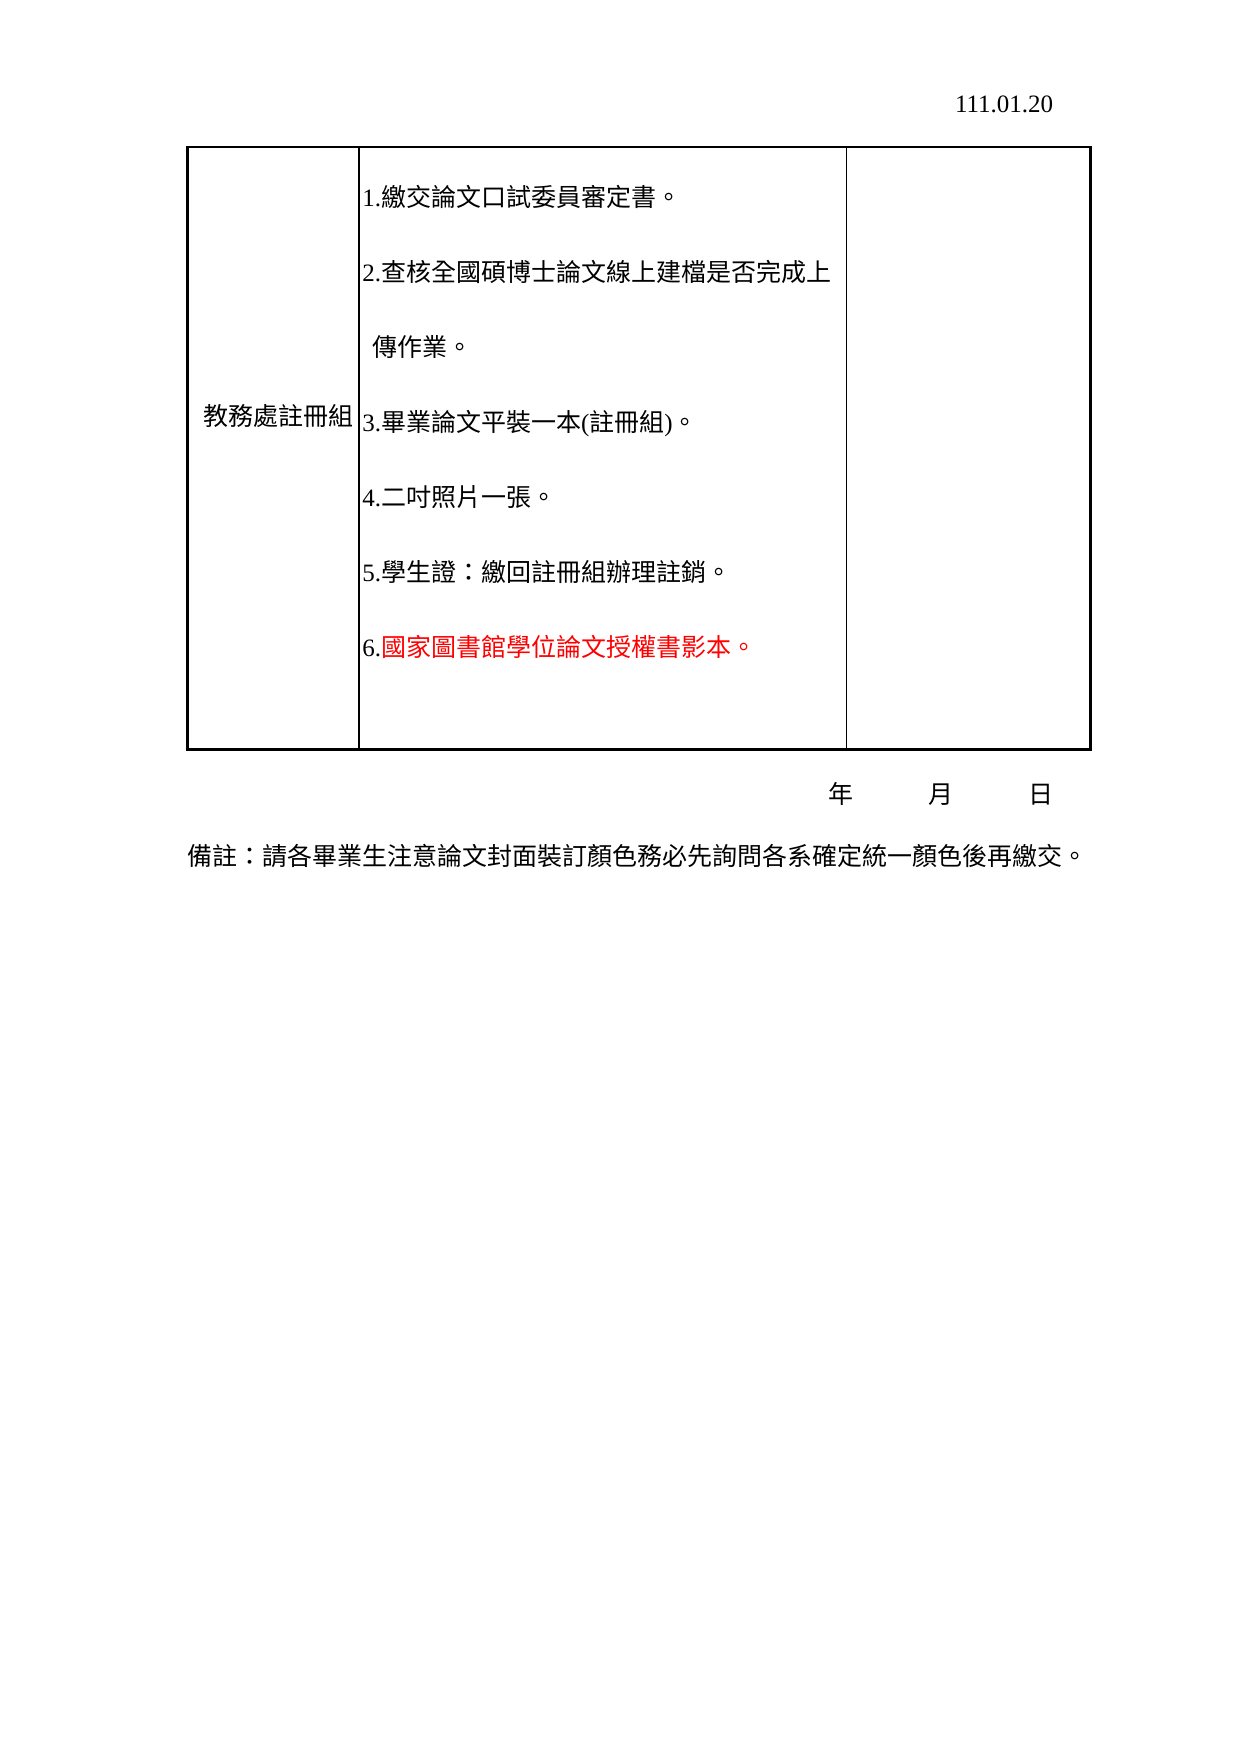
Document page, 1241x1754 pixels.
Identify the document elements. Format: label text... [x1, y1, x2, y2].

table_cell 1.繳交論文口試委員審定書。 2.查核全國碩博士論文線上建檔是否完成上 傳作業。 3.畢業論文平裝一本(註冊組)。 4.二吋照片一張。 5.學生證：繳回註冊組辦理註銷。 6.國家圖書館學位論文授權書影本。 [360, 148, 846, 748]
table_cell 教務處註冊組 [189, 148, 358, 748]
text 年 月 日 [187, 751, 1053, 813]
table_cell [847, 148, 1089, 748]
text 備註：請各畢業生注意論文封面裝訂顏色務必先詢問各系確定統一顏色後再繳交。 [187, 813, 1087, 876]
